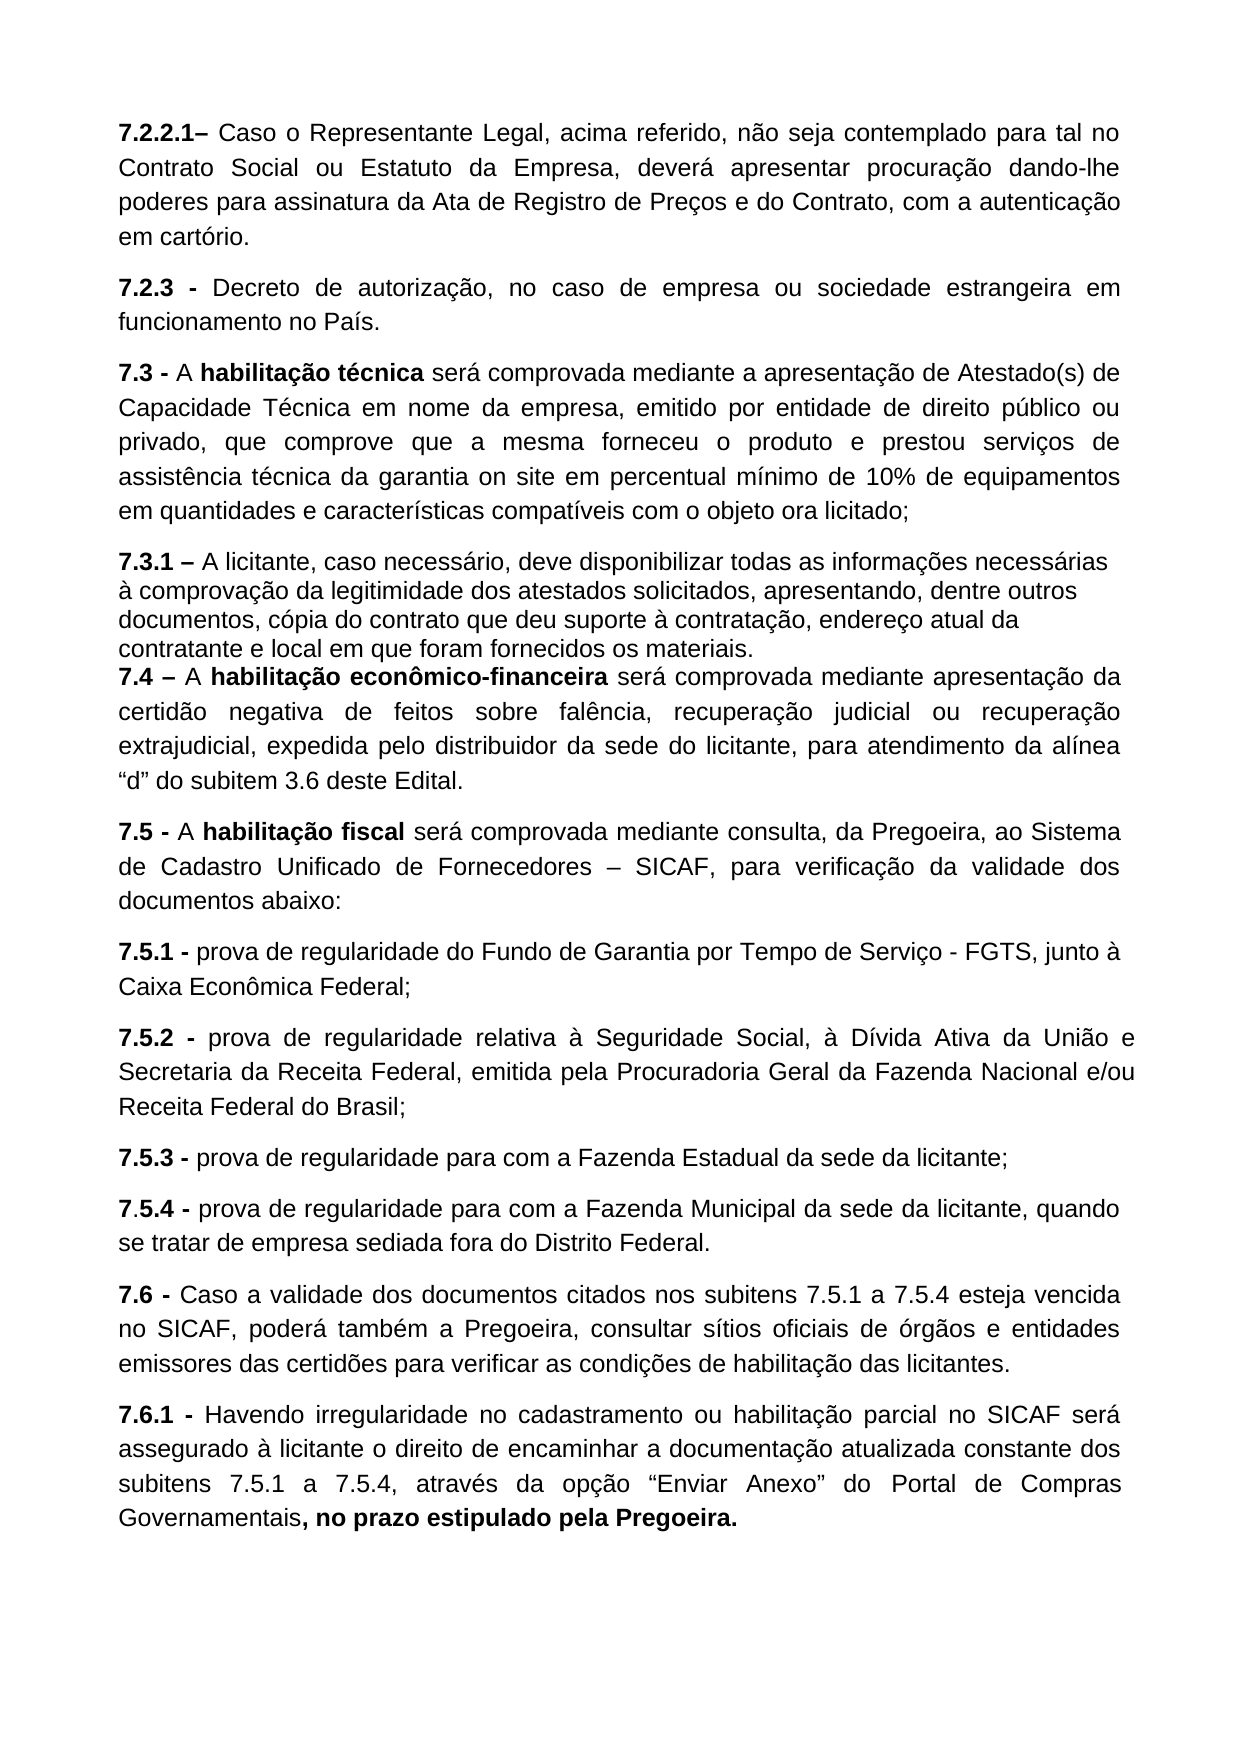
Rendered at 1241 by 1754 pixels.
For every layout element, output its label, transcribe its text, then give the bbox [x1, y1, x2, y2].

list 7.4 – A habilitação econômico-financeira será comprovada mediante apresentação da certidão negativa de feitos sobre falência, recuperação judicial ou recuperação extrajudicial, expedida pelo distribuidor da sede do licitante, para atendimento da alínea “d” do subitem 3.6 deste Edital. [118, 662, 1122, 794]
text 7.3 - A habilitação técnica será comprovada mediante a apresentação de Atestado(s) de Capacidade Técnica em nome da empresa, emitido por entidade de direito público ou privado, que comprove que a mesma forneceu o produto e prestou serviços de assistência técnica da garantia on site em percentual mínimo de 10% de equipamentos em quantidades e características compatíveis com o objeto ora licitado; [118, 358, 1122, 525]
text 7.6 - Caso a validade dos documentos citados nos subitens 7.5.1 a 7.5.4 esteja vencida no SICAF, poderá também a Pregoeira, consultar sítios oficiais de órgãos e entidades emissores das certidões para verificar as condições de habilitação das licitantes. [118, 1279, 1122, 1377]
text 7.2.3 - Decreto de autorização, no caso de empresa ou sociedade estrangeira em funcionamento no País. [118, 273, 1122, 336]
text 7.5.2 - prova de regularidade relativa à Seguridade Social, à Dívida Ativa da União e Secretaria da Receita Federal, emitida pela Procuradoria Geral da Fazenda Nacional e/ou Receita Federal do Brasil; [118, 1023, 1137, 1120]
text 7.5.3 - prova de regularidade para com a Fazenda Estadual da sede da licitante; [118, 1143, 1122, 1172]
text 7.6.1 - Havendo irregularidade no cadastramento ou habilitação parcial no SICAF será assegurado à licitante o direito de encaminhar a documentação atualizada constante dos subitens 7.5.1 a 7.5.4, através da opção “Enviar Anexo” do Portal de Compras Governamentais, no prazo estipulado pela Pregoeira. [118, 1400, 1122, 1532]
text 7.3.1 – A licitante, caso necessário, deve disponibilizar todas as informações necessárias à comprovação da legitimidade dos atestados solicitados, apresentando, dentre outros documentos, cópia do contrato que deu suporte à contratação, endereço atual da contratante e local em que foram fornecidos os materiais. [118, 547, 1122, 662]
list 7.5.1 - prova de regularidade do Fundo de Garantia por Tempo de Serviço - FGTS, junto à Caixa Econômica Federal; [118, 937, 1122, 1000]
text 7.2.2.1– Caso o Representante Legal, acima referido, não seja contemplado para tal no Contrato Social ou Estatuto da Empresa, deverá apresentar procuração dando-lhe poderes para assinatura da Ata de Registro de Preços e do Contrato, com a autenticação em cartório. [118, 118, 1122, 250]
list 7.5.4 - prova de regularidade para com a Fazenda Municipal da sede da licitante, quando se tratar de empresa sediada fora do Distrito Federal. [118, 1194, 1122, 1257]
text 7.5 - A habilitação fiscal será comprovada mediante consulta, da Pregoeira, ao Sistema de Cadastro Unificado de Fornecedores – SICAF, para verificação da validade dos documentos abaixo: [118, 817, 1122, 915]
